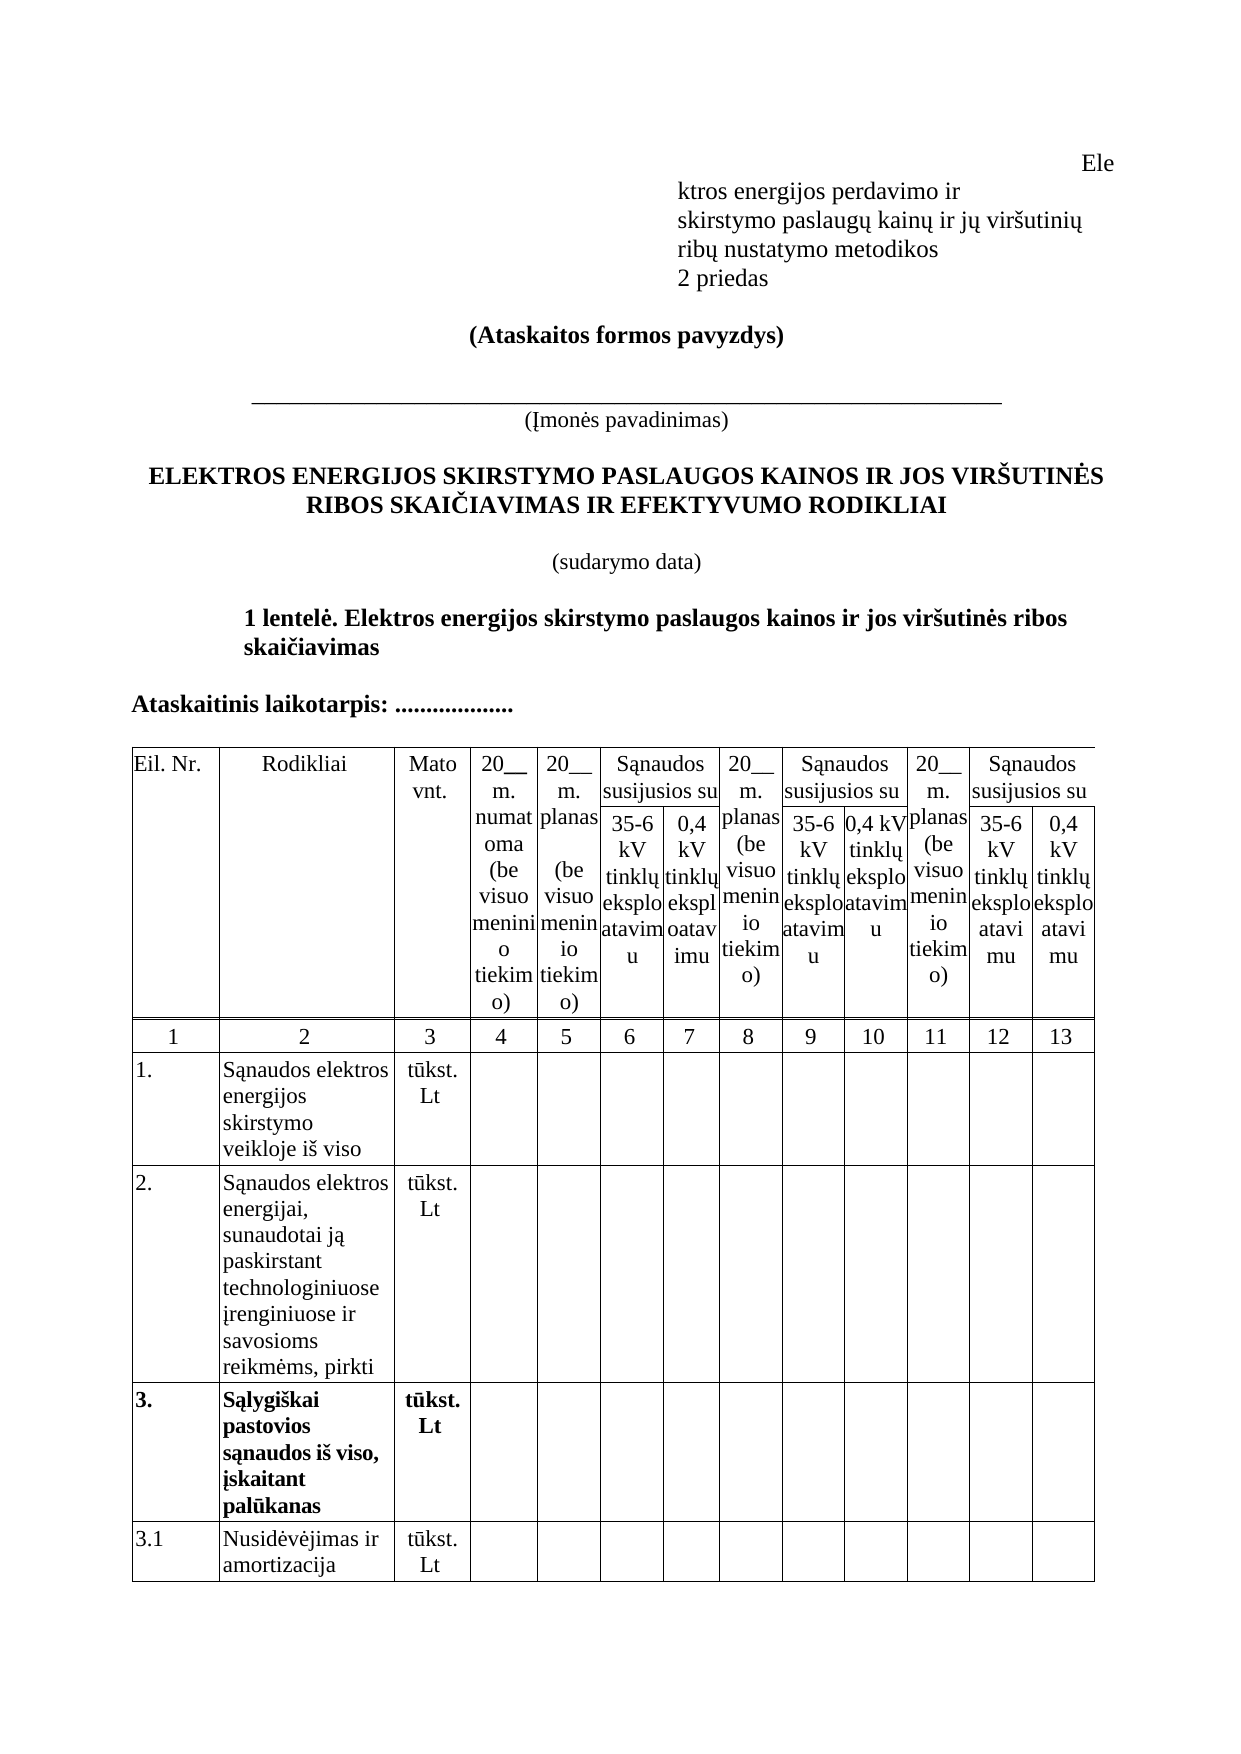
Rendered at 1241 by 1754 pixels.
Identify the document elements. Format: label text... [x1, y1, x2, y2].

text skirstymo paslaugų kainų ir jų viršutinių ribų nustatymo metodikos [677, 205, 1122, 263]
table_cell [538, 1522, 600, 1581]
table_cell 35-6 kV tinklų eksploatavimu [970, 807, 1032, 1017]
table_cell tūkst. Lt [395, 1522, 470, 1581]
table_cell 13 [1033, 1020, 1094, 1052]
table_cell 0,4 kV tinklų eksploatavimu [1033, 807, 1094, 1017]
table_cell [720, 1166, 782, 1382]
table_cell [1033, 1522, 1094, 1581]
table_cell 2. [133, 1166, 219, 1382]
text 1 lentelė. Elektros energijos skirstymo paslaugos kainos ir jos viršutinės ribos skaičiavimas [243, 603, 1122, 660]
table_header 20__ m. planas (be visuomeninio tiekimo) [720, 748, 782, 1017]
table_cell [845, 1522, 907, 1581]
text ELEKTROS ENERGIJOS SKIRSTYMO PASLAUGOS KAINOS IR JOS VIRŠUTINĖS RIBOS SKAIČIAVIMAS IR EFEKTYVUMO RODIKLIAI [131, 461, 1122, 519]
table_cell [601, 1053, 663, 1164]
table_cell 35-6 kV tinklų eksploatavimu [601, 807, 663, 1017]
table_cell Sąnaudos elektros energijai, sunaudotai ją paskirstant technologiniuose įrenginiuose ir savosioms reikmėms, pirkti [220, 1166, 394, 1382]
table_cell [908, 1383, 969, 1521]
table_cell tūkst. Lt [395, 1383, 470, 1521]
table_cell Nusidėvėjimas ir amortizacija [220, 1522, 394, 1581]
table_header 20__ m. numatoma (be visuomeninio tiekimo) [471, 748, 537, 1017]
table_header Mato vnt. [395, 748, 470, 1017]
table_cell [908, 1522, 969, 1581]
text Elektros energijos perdavimo ir [677, 148, 1122, 205]
table_cell [783, 1522, 844, 1581]
table_cell 11 [908, 1020, 969, 1052]
text (Įmonės pavadinimas) [131, 406, 1122, 433]
table_cell [471, 1522, 537, 1581]
table_header Sąnaudos susijusios su [970, 748, 1095, 806]
table_cell [1033, 1383, 1094, 1521]
table_header Sąnaudos susijusios su [783, 748, 907, 806]
table_cell [720, 1383, 782, 1521]
table_cell 6 [601, 1020, 663, 1052]
table_cell [471, 1166, 537, 1382]
table_cell [538, 1053, 600, 1164]
table_header 20__ m. planas (be visuomeninio tiekimo) [538, 748, 600, 1017]
table_cell 35-6 kV tinklų eksploatavimu [783, 807, 844, 1017]
table_cell [845, 1166, 907, 1382]
table_cell [471, 1053, 537, 1164]
table_cell [720, 1522, 782, 1581]
table_cell [970, 1166, 1032, 1382]
table_cell 7 [664, 1020, 719, 1052]
table_cell [664, 1166, 719, 1382]
table_cell [970, 1053, 1032, 1164]
table_header 20__ m. planas (be visuomeninio tiekimo) [908, 748, 969, 1017]
table_cell [783, 1053, 844, 1164]
table_cell [664, 1053, 719, 1164]
table_cell [908, 1053, 969, 1164]
table_cell 5 [538, 1020, 600, 1052]
text (sudarymo data) [131, 548, 1122, 574]
table_header Sąnaudos susijusios su [601, 748, 719, 806]
table_cell [970, 1522, 1032, 1581]
table_cell [783, 1166, 844, 1382]
table_cell 3.1 [133, 1522, 219, 1581]
table_cell [783, 1383, 844, 1521]
text (Ataskaitos formos pavyzdys) [131, 320, 1122, 349]
table_cell 4 [471, 1020, 537, 1052]
table_cell [601, 1522, 663, 1581]
text ____________________________________________________________ [131, 378, 1122, 406]
table_cell 12 [970, 1020, 1032, 1052]
table_header Eil. Nr. [133, 748, 219, 1017]
table_cell 3 [395, 1020, 470, 1052]
table_cell 0,4 kV tinklų eksploatavimu [664, 807, 719, 1017]
table_cell Sąlygiškai pastovios sąnaudos iš viso, įskaitant palūkanas [220, 1383, 394, 1521]
table_cell Sąnaudos elektros energijos skirstymo veikloje iš viso [220, 1053, 394, 1164]
table_cell [970, 1383, 1032, 1521]
table_cell 0,4 kV tinklų eksploatavimu [845, 807, 907, 1017]
table_cell 3. [133, 1383, 219, 1521]
table_cell [720, 1053, 782, 1164]
table_cell [845, 1053, 907, 1164]
table_cell tūkst. Lt [395, 1166, 470, 1382]
table_cell [1033, 1166, 1094, 1382]
text Ataskaitinis laikotarpis: ................... [131, 689, 1122, 718]
table_cell [845, 1383, 907, 1521]
table_header Rodikliai [220, 748, 394, 1017]
table_cell 2 [220, 1020, 394, 1052]
table_cell 10 [845, 1020, 907, 1052]
table_cell [1033, 1053, 1094, 1164]
table_cell [664, 1383, 719, 1521]
table_cell 1 [133, 1020, 219, 1052]
table_cell [538, 1166, 600, 1382]
table_cell [471, 1383, 537, 1521]
table_cell 9 [783, 1020, 844, 1052]
table_cell 1. [133, 1053, 219, 1164]
table_cell [908, 1166, 969, 1382]
text 2 priedas [677, 263, 1122, 291]
table_cell 8 [720, 1020, 782, 1052]
table_cell [601, 1383, 663, 1521]
table_cell [664, 1522, 719, 1581]
table_cell tūkst. Lt [395, 1053, 470, 1164]
table_cell [601, 1166, 663, 1382]
table_cell [538, 1383, 600, 1521]
